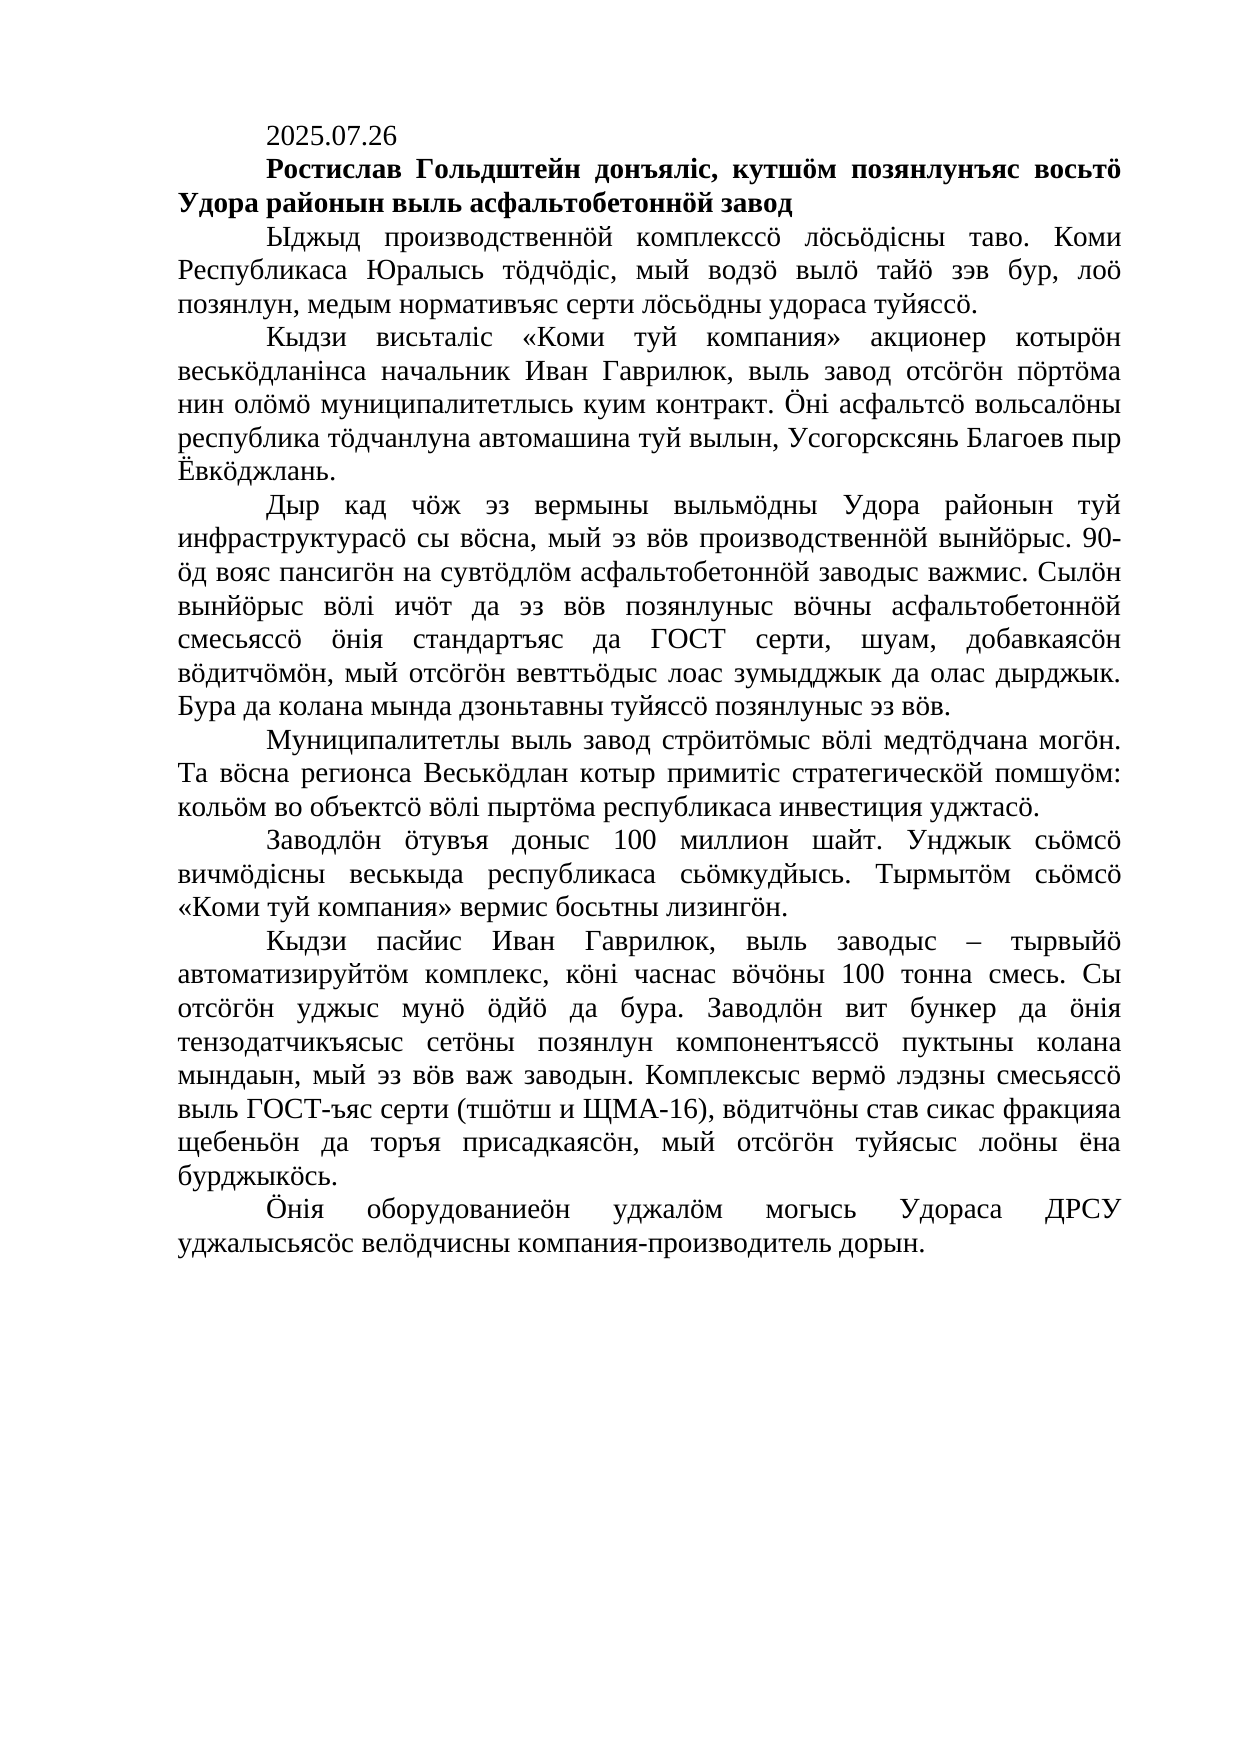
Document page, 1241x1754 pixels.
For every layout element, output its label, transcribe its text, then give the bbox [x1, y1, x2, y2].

text Заводлӧн ӧтувъя доныс 100 миллион шайт. Унджык сьӧмсӧ вичмӧдісны веськыда республикаса сьӧмкудйысь. Тырмытӧм сьӧмсӧ «Коми туй компания» вермис босьтны лизингӧн. [177, 822, 1122, 923]
text Ростислав Гольдштейн донъяліс, кутшӧм позянлунъяс восьтӧ Удора районын выль асфальтобетоннӧй завод [177, 152, 1122, 219]
text Ыджыд производственнӧй комплекссӧ лӧсьӧдісны таво. Коми Республикаса Юралысь тӧдчӧдіс, мый водзӧ вылӧ тайӧ зэв бур, лоӧ позянлун, медым нормативъяс серти лӧсьӧдны удораса туйяссӧ. [177, 219, 1122, 319]
text Дыр кад чӧж эз вермыны выльмӧдны Удора районын туй инфраструктурасӧ сы вӧсна, мый эз вӧв производственнӧй вынйӧрыс. 90-ӧд вояс пансигӧн на сувтӧдлӧм асфальтобетоннӧй заводыс важмис. Сылӧн вынйӧрыс вӧлі ичӧт да эз вӧв позянлуныс вӧчны асфальтобетоннӧй смесьяссӧ ӧнія стандартъяс да ГОСТ серти, шуам, добавкаясӧн вӧдитчӧмӧн, мый отсӧгӧн вевттьӧдыс лоас зумыдджык да олас дырджык. Бура да колана мында дзоньтавны туйяссӧ позянлуныс эз вӧв. [177, 487, 1122, 722]
text Кыдзи пасйис Иван Гаврилюк, выль заводыс – тырвыйӧ автоматизируйтӧм комплекс, кӧні часнас вӧчӧны 100 тонна смесь. Сы отсӧгӧн уджыс мунӧ ӧдйӧ да бура. Заводлӧн вит бункер да ӧнія тензодатчикъясыс сетӧны позянлун компонентъяссӧ пуктыны колана мындаын, мый эз вӧв важ заводын. Комплексыс вермӧ лэдзны смесьяссӧ выль ГОСТ-ъяс серти (тшӧтш и ЩМА-16), вӧдитчӧны став сикас фракцияа щебеньӧн да торъя присадкаясӧн, мый отсӧгӧн туйясыс лоӧны ёна бурджыкӧсь. [177, 923, 1122, 1191]
text 2025.07.26 [177, 118, 1122, 152]
text Ӧнія оборудованиеӧн уджалӧм могысь Удораса ДРСУ уджалысьясӧс велӧдчисны компания-производитель дорын. [177, 1191, 1122, 1258]
text Муниципалитетлы выль завод стрӧитӧмыс вӧлі медтӧдчана могӧн. Та вӧсна регионса Веськӧдлан котыр примитіс стратегическӧй помшуӧм: кольӧм во объектсӧ вӧлі пыртӧма республикаса инвестиция уджтасӧ. [177, 722, 1122, 822]
text Кыдзи висьталіс «Коми туй компания» акционер котырӧн веськӧдланінса начальник Иван Гаврилюк, выль завод отсӧгӧн пӧртӧма нин олӧмӧ муниципалитетлысь куим контракт. Ӧні асфальтсӧ вольсалӧны республика тӧдчанлуна автомашина туй вылын, Усогорсксянь Благоев пыр Ёвкӧджлань. [177, 319, 1122, 487]
